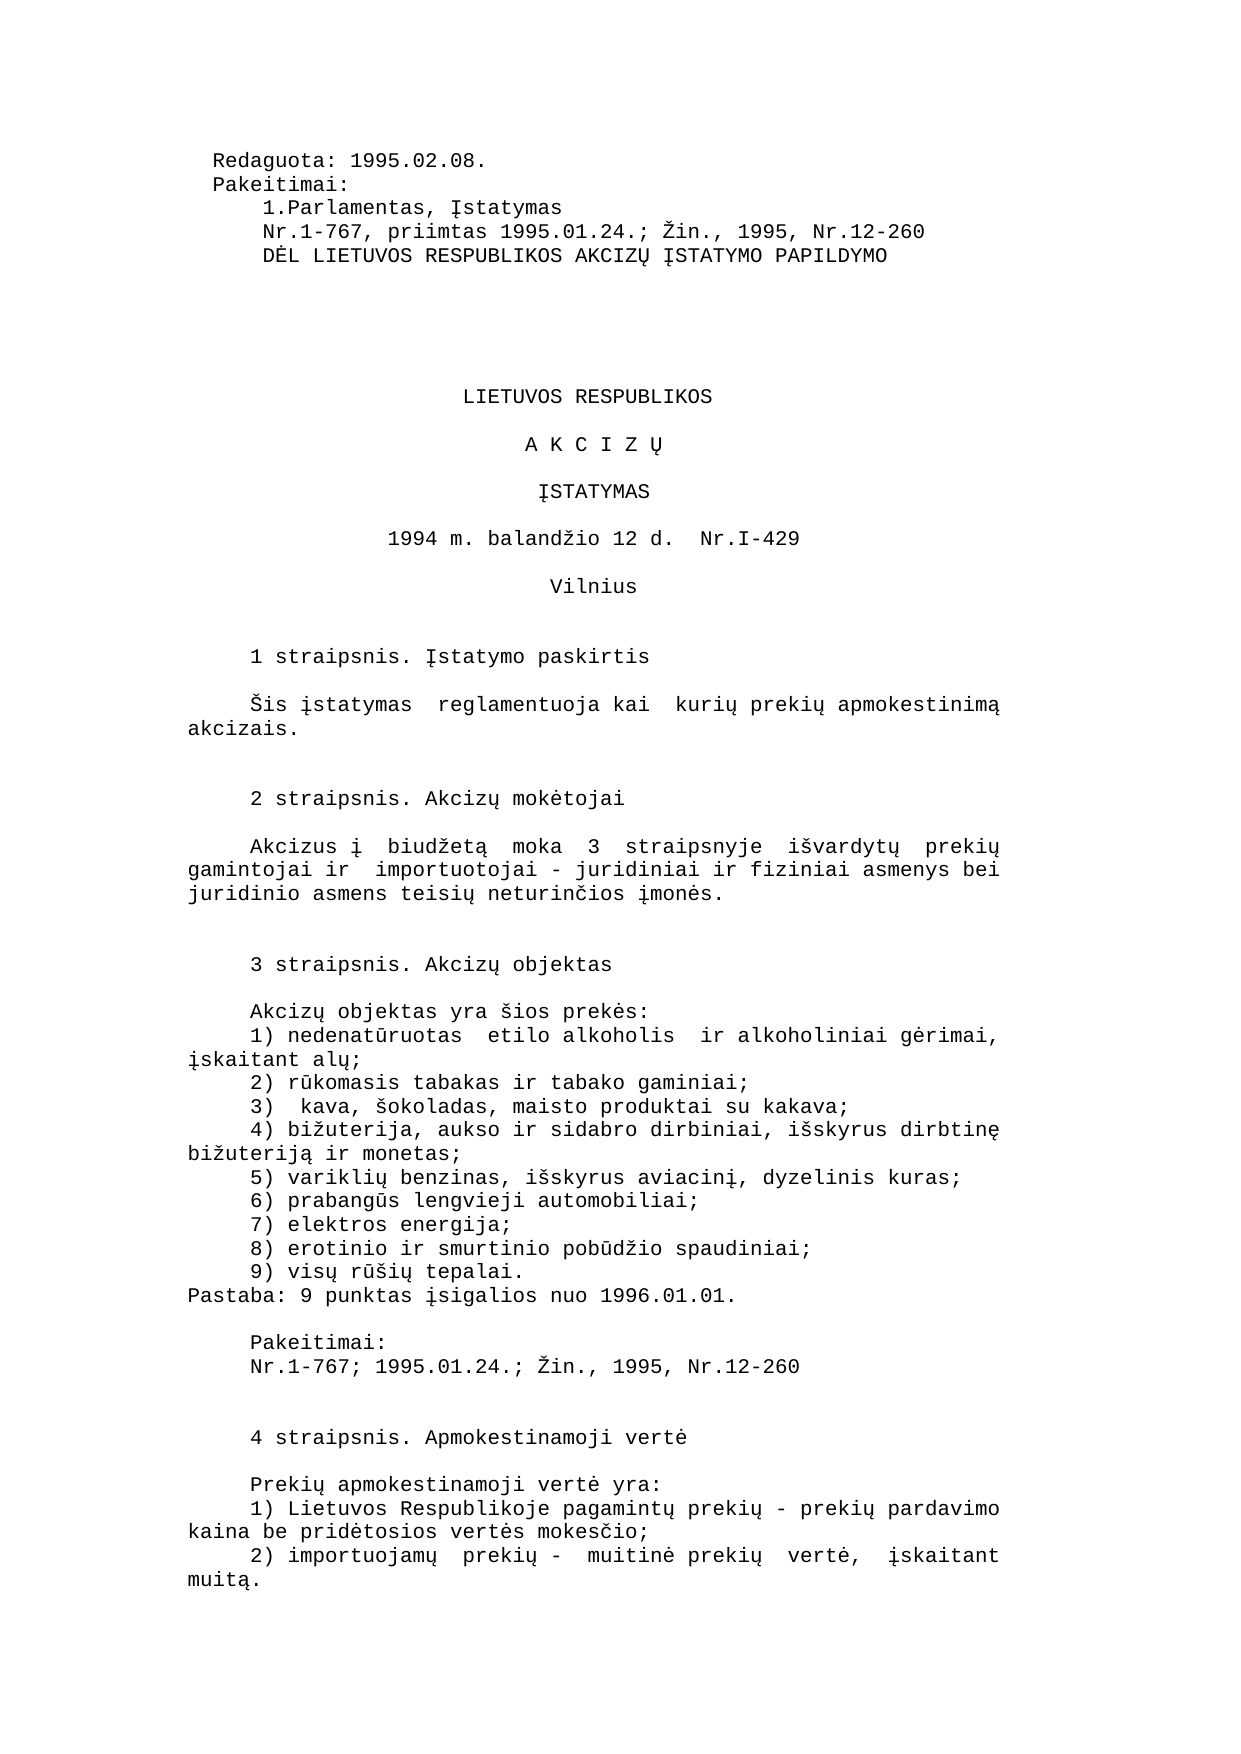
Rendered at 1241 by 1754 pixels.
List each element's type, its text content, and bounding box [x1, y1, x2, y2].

text A K C I Z Ų [187, 434, 1053, 457]
text Akcizus į biudžetą moka 3 straipsnyje išvardytų prekių [187, 836, 1053, 859]
text Vilnius [187, 576, 1053, 599]
text juridinio asmens teisių neturinčios įmonės. [187, 883, 1053, 907]
text 6) prabangūs lengvieji automobiliai; [187, 1190, 1053, 1214]
text Redaguota: 1995.02.08. [187, 150, 1053, 174]
text 1) nedenatūruotas etilo alkoholis ir alkoholiniai gėrimai, [187, 1025, 1053, 1048]
text Pakeitimai: [187, 174, 1053, 197]
text LIETUVOS RESPUBLIKOS [187, 386, 1053, 410]
text 2) rūkomasis tabakas ir tabako gaminiai; [187, 1072, 1053, 1096]
text akcizais. [187, 717, 1053, 741]
text Nr.1-767; 1995.01.24.; Žin., 1995, Nr.12-260 [187, 1356, 1053, 1379]
text Akcizų objektas yra šios prekės: [187, 1001, 1053, 1025]
text DĖL LIETUVOS RESPUBLIKOS AKCIZŲ ĮSTATYMO PAPILDYMO [187, 244, 1053, 268]
text Pastaba: 9 punktas įsigalios nuo 1996.01.01. [187, 1285, 1053, 1309]
text 7) elektros energija; [187, 1214, 1053, 1238]
text 1) Lietuvos Respublikoje pagamintų prekių - prekių pardavimo [187, 1498, 1053, 1521]
text 1994 m. balandžio 12 d. Nr.I-429 [187, 528, 1053, 552]
text įskaitant alų; [187, 1048, 1053, 1072]
text Prekių apmokestinamoji vertė yra: [187, 1474, 1053, 1498]
text 1.Parlamentas, Įstatymas [187, 197, 1053, 221]
text 4 straipsnis. Apmokestinamoji vertė [187, 1427, 1053, 1451]
text 2 straipsnis. Akcizų mokėtojai [187, 788, 1053, 812]
text 9) visų rūšių tepalai. [187, 1261, 1053, 1285]
text kaina be pridėtosios vertės mokesčio; [187, 1521, 1053, 1545]
text 3 straipsnis. Akcizų objektas [187, 954, 1053, 978]
text ĮSTATYMAS [187, 481, 1053, 505]
text Pakeitimai: [187, 1332, 1053, 1356]
text 4) bižuterija, aukso ir sidabro dirbiniai, išskyrus dirbtinę [187, 1119, 1053, 1143]
text Nr.1-767, priimtas 1995.01.24.; Žin., 1995, Nr.12-260 [187, 221, 1053, 244]
text Šis įstatymas reglamentuoja kai kurių prekių apmokestinimą [187, 694, 1053, 717]
text gamintojai ir importuotojai - juridiniai ir fiziniai asmenys bei [187, 859, 1053, 883]
text 8) erotinio ir smurtinio pobūdžio spaudiniai; [187, 1238, 1053, 1261]
text muitą. [187, 1569, 1053, 1592]
text 2) importuojamų prekių - muitinė prekių vertė, įskaitant [187, 1545, 1053, 1569]
text 3) kava, šokoladas, maisto produktai su kakava; [187, 1096, 1053, 1119]
text bižuteriją ir monetas; [187, 1143, 1053, 1167]
text 5) variklių benzinas, išskyrus aviacinį, dyzelinis kuras; [187, 1167, 1053, 1190]
text 1 straipsnis. Įstatymo paskirtis [187, 647, 1053, 670]
